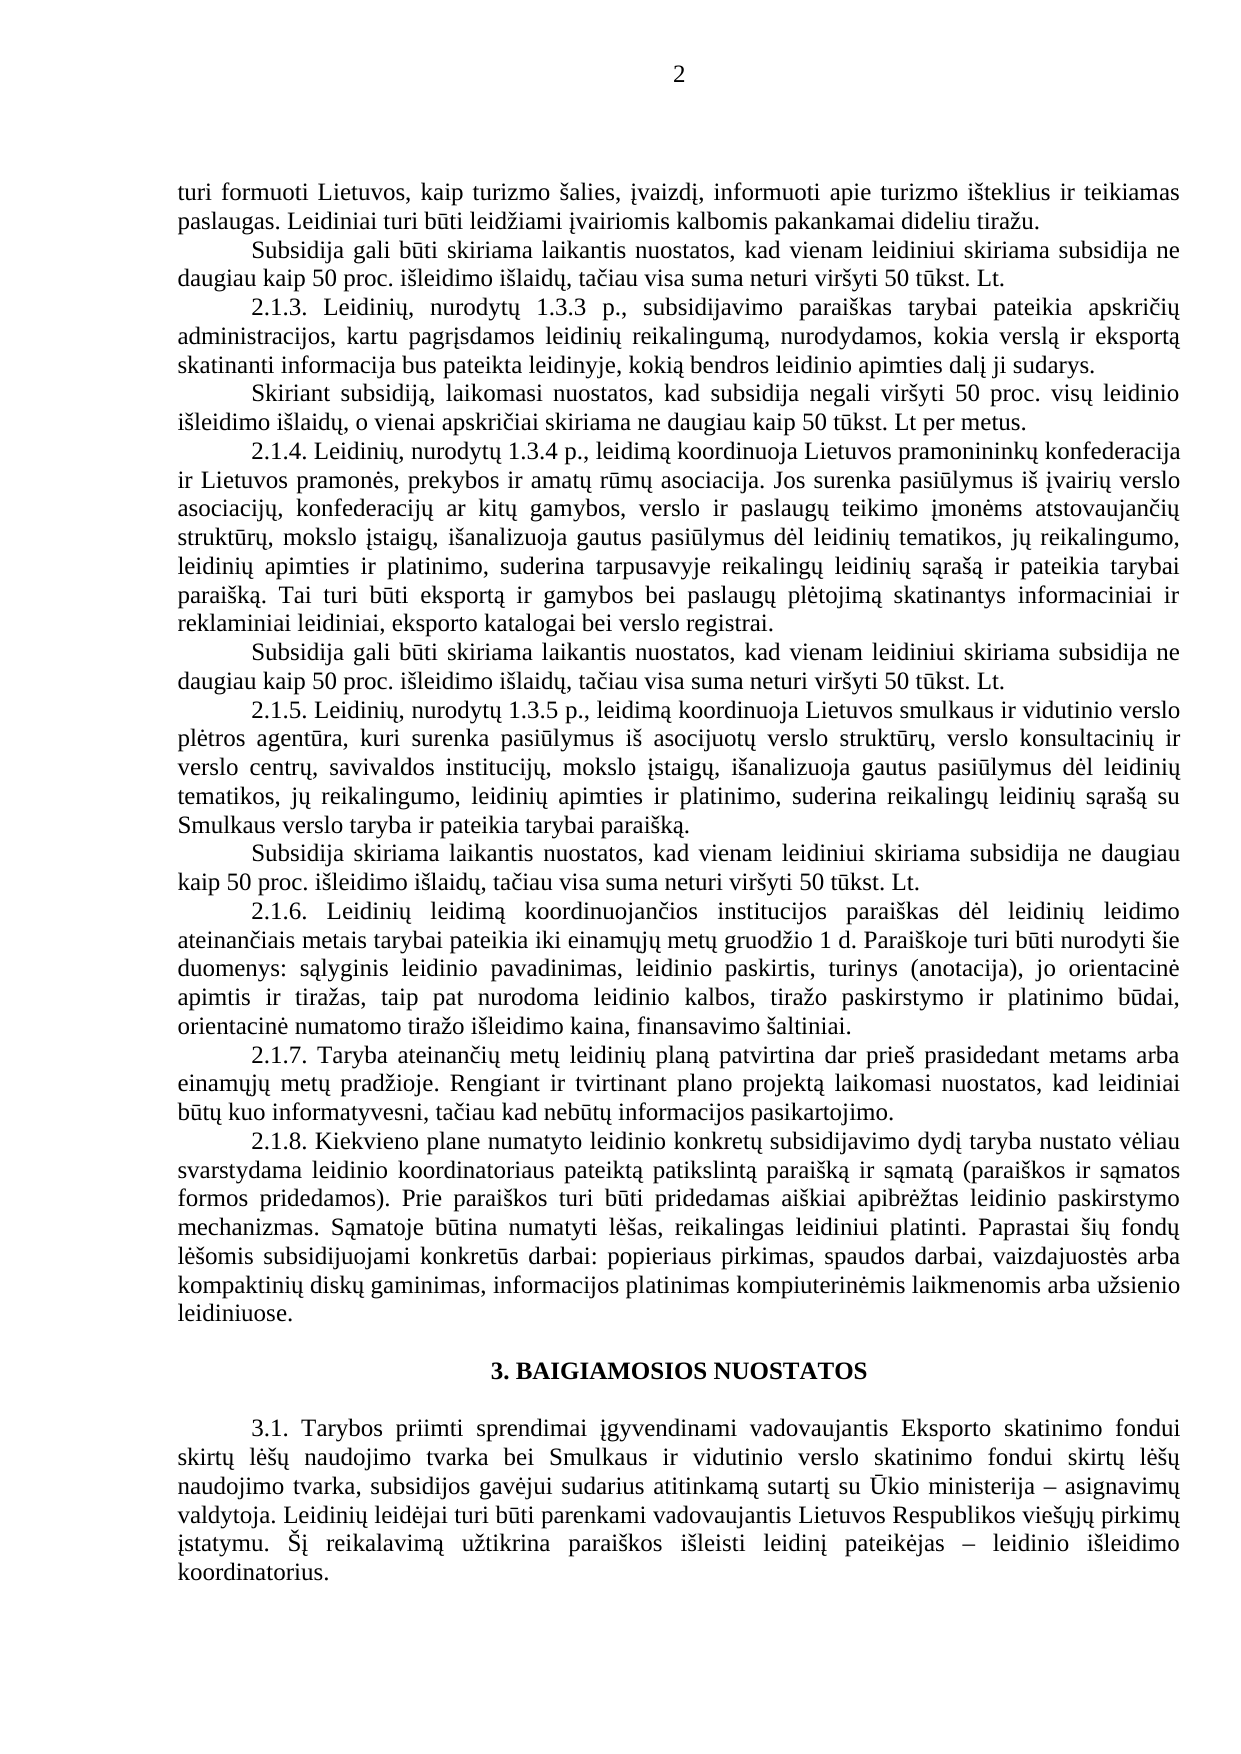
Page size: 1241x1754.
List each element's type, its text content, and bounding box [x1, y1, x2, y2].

text 2.1.3. Leidinių, nurodytų 1.3.3 p., subsidijavimo paraiškas tarybai pateikia apskričių administracijos, kartu pagrįsdamos leidinių reikalingumą, nurodydamos, kokia verslą ir eksportą skatinanti informacija bus pateikta leidinyje, kokią bendros leidinio apimties dalį ji sudarys. [177, 292, 1181, 378]
text 2.1.8. Kiekvieno plane numatyto leidinio konkretų subsidijavimo dydį taryba nustato vėliau svarstydama leidinio koordinatoriaus pateiktą patikslintą paraišką ir sąmatą (paraiškos ir sąmatos formos pridedamos). Prie paraiškos turi būti pridedamas aiškiai apibrėžtas leidinio paskirstymo mechanizmas. Sąmatoje būtina numatyti lėšas, reikalingas leidiniui platinti. Paprastai šių fondų lėšomis subsidijuojami konkretūs darbai: popieriaus pirkimas, spaudos darbai, vaizdajuostės arba kompaktinių diskų gaminimas, informacijos platinimas kompiuterinėmis laikmenomis arba užsienio leidiniuose. [177, 1126, 1181, 1327]
text 2.1.7. Taryba ateinančių metų leidinių planą patvirtina dar prieš prasidedant metams arba einamųjų metų pradžioje. Rengiant ir tvirtinant plano projektą laikomasi nuostatos, kad leidiniai būtų kuo informatyvesni, tačiau kad nebūtų informacijos pasikartojimo. [177, 1040, 1181, 1126]
text 2.1.4. Leidinių, nurodytų 1.3.4 p., leidimą koordinuoja Lietuvos pramonininkų konfederacija ir Lietuvos pramonės, prekybos ir amatų rūmų asociacija. Jos surenka pasiūlymus iš įvairių verslo asociacijų, konfederacijų ar kitų gamybos, verslo ir paslaugų teikimo įmonėms atstovaujančių struktūrų, mokslo įstaigų, išanalizuoja gautus pasiūlymus dėl leidinių tematikos, jų reikalingumo, leidinių apimties ir platinimo, suderina tarpusavyje reikalingų leidinių sąrašą ir pateikia tarybai paraišką. Tai turi būti eksportą ir gamybos bei paslaugų plėtojimą skatinantys informaciniai ir reklaminiai leidiniai, eksporto katalogai bei verslo registrai. [177, 436, 1181, 637]
text Subsidija skiriama laikantis nuostatos, kad vienam leidiniui skiriama subsidija ne daugiau kaip 50 proc. išleidimo išlaidų, tačiau visa suma neturi viršyti 50 tūkst. Lt. [177, 838, 1181, 896]
text 2.1.5. Leidinių, nurodytų 1.3.5 p., leidimą koordinuoja Lietuvos smulkaus ir vidutinio verslo plėtros agentūra, kuri surenka pasiūlymus iš asocijuotų verslo struktūrų, verslo konsultacinių ir verslo centrų, savivaldos institucijų, mokslo įstaigų, išanalizuoja gautus pasiūlymus dėl leidinių tematikos, jų reikalingumo, leidinių apimties ir platinimo, suderina reikalingų leidinių sąrašą su Smulkaus verslo taryba ir pateikia tarybai paraišką. [177, 695, 1181, 838]
text turi formuoti Lietuvos, kaip turizmo šalies, įvaizdį, informuoti apie turizmo išteklius ir teikiamas paslaugas. Leidiniai turi būti leidžiami įvairiomis kalbomis pakankamai dideliu tiražu. [177, 177, 1181, 235]
text 2.1.6. Leidinių leidimą koordinuojančios institucijos paraiškas dėl leidinių leidimo ateinančiais metais tarybai pateikia iki einamųjų metų gruodžio 1 d. Paraiškoje turi būti nurodyti šie duomenys: sąlyginis leidinio pavadinimas, leidinio paskirtis, turinys (anotacija), jo orientacinė apimtis ir tiražas, taip pat nurodoma leidinio kalbos, tiražo paskirstymo ir platinimo būdai, orientacinė numatomo tiražo išleidimo kaina, finansavimo šaltiniai. [177, 896, 1181, 1040]
text Subsidija gali būti skiriama laikantis nuostatos, kad vienam leidiniui skiriama subsidija ne daugiau kaip 50 proc. išleidimo išlaidų, tačiau visa suma neturi viršyti 50 tūkst. Lt. [177, 235, 1181, 292]
text 3.1. Tarybos priimti sprendimai įgyvendinami vadovaujantis Eksporto skatinimo fondui skirtų lėšų naudojimo tvarka bei Smulkaus ir vidutinio verslo skatinimo fondui skirtų lėšų naudojimo tvarka, subsidijos gavėjui sudarius atitinkamą sutartį su Ūkio ministerija – asignavimų valdytoja. Leidinių leidėjai turi būti parenkami vadovaujantis Lietuvos Respublikos viešųjų pirkimų įstatymu. Šį reikalavimą užtikrina paraiškos išleisti leidinį pateikėjas – leidinio išleidimo koordinatorius. [177, 1413, 1181, 1586]
text Skiriant subsidiją, laikomasi nuostatos, kad subsidija negali viršyti 50 proc. visų leidinio išleidimo išlaidų, o vienai apskričiai skiriama ne daugiau kaip 50 tūkst. Lt per metus. [177, 378, 1181, 436]
text Subsidija gali būti skiriama laikantis nuostatos, kad vienam leidiniui skiriama subsidija ne daugiau kaip 50 proc. išleidimo išlaidų, tačiau visa suma neturi viršyti 50 tūkst. Lt. [177, 637, 1181, 695]
text 3. Baigiamosios nuostatos [177, 1356, 1181, 1385]
